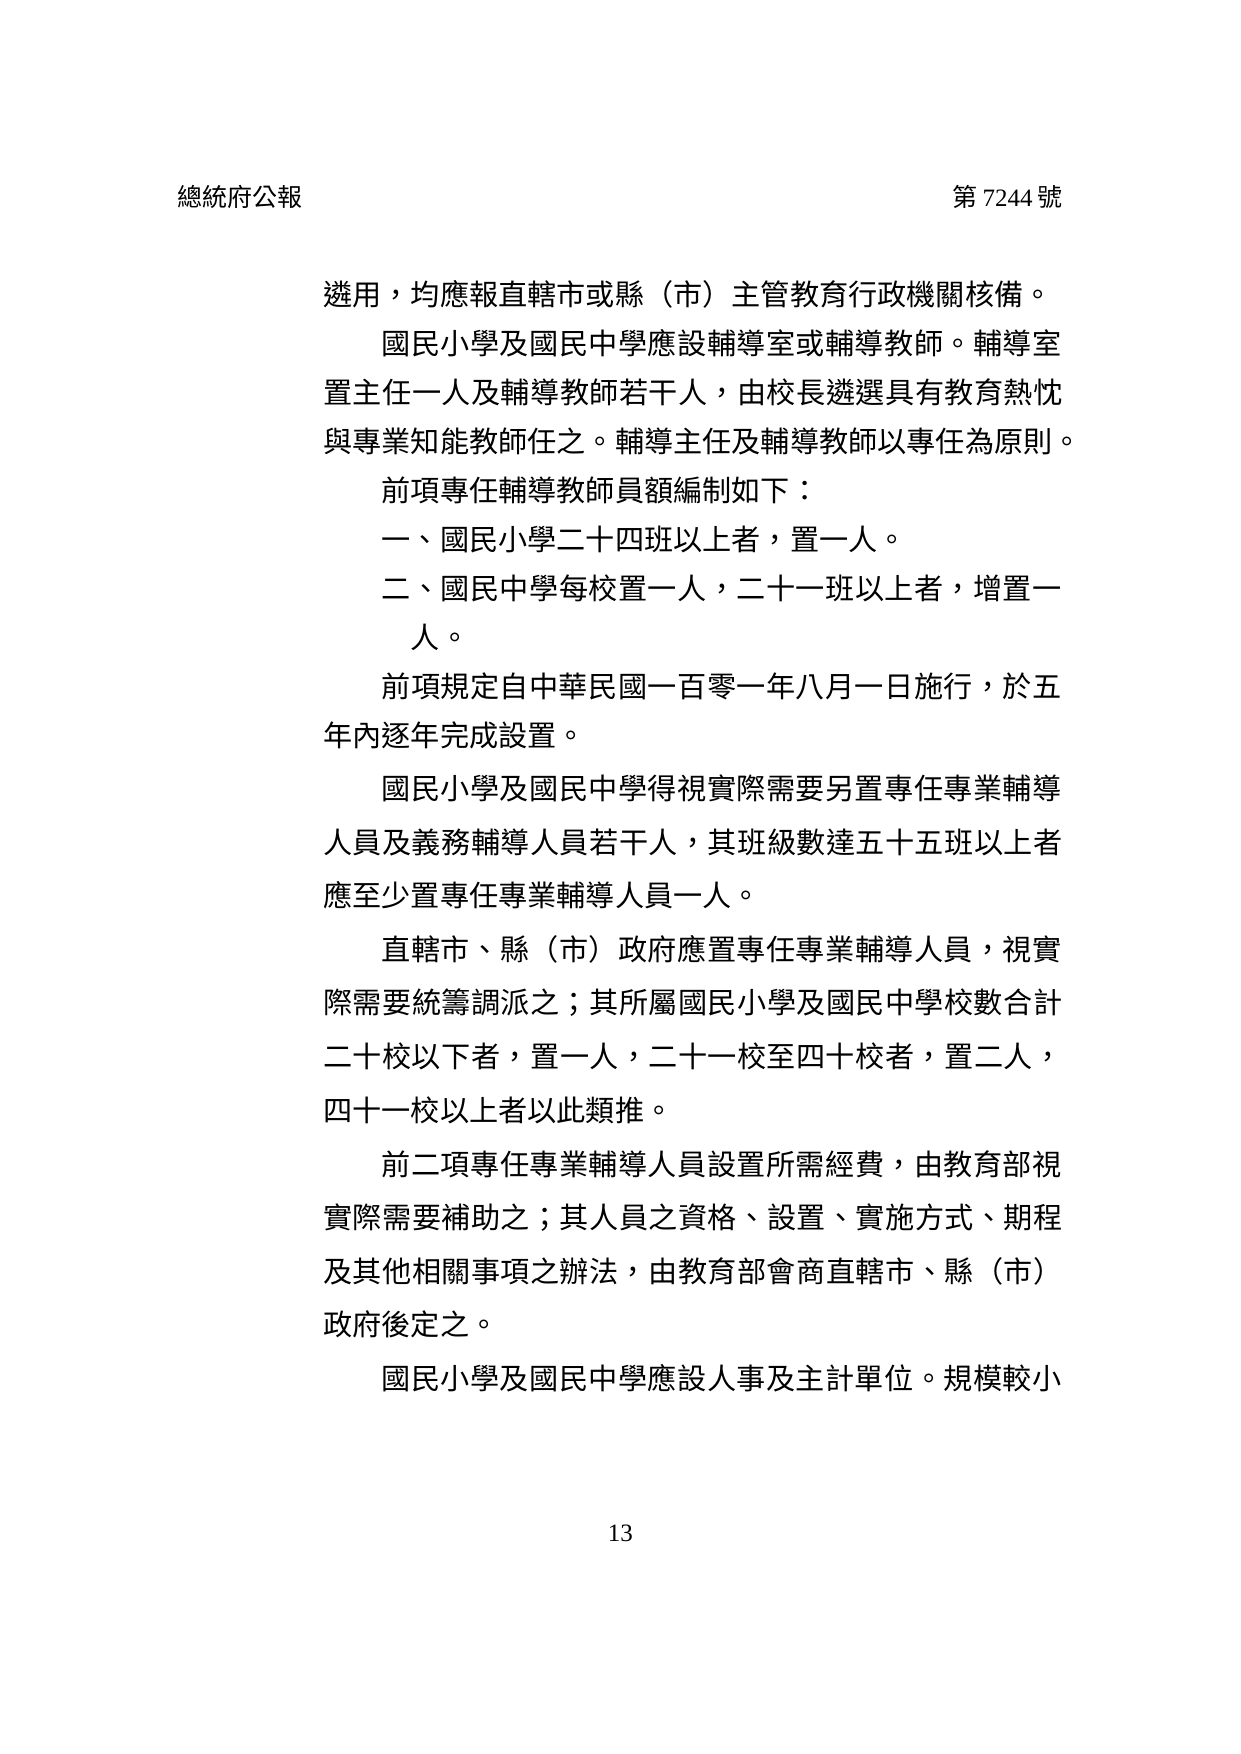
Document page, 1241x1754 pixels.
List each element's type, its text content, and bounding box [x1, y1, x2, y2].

text 前二項專任專業輔導人員設置所需經費，由教育部視實際需要補助之；其人員之資格、設置、實施方式、期程及其他相關事項之辦法，由教育部會商直轄市、縣（市）政府後定之。 [323, 1132, 1063, 1347]
text 直轄市、縣（市）政府應置專任專業輔導人員，視實際需要統籌調派之；其所屬國民小學及國民中學校數合計二十校以下者，置一人，二十一校至四十校者，置二人，四十一校以上者以此類推。 [323, 917, 1063, 1132]
text 二、國民中學每校置一人，二十一班以上者，增置一人。 [381, 560, 1063, 658]
text 國民小學及國民中學應設人事及主計單位。規模較小 [323, 1347, 1063, 1400]
text 前項專任輔導教師員額編制如下： [323, 462, 1063, 511]
text 國民小學及國民中學得視實際需要另置專任專業輔導人員及義務輔導人員若干人，其班級數達五十五班以上者，應至少置專任專業輔導人員一人。 [323, 756, 1063, 917]
text 一、國民小學二十四班以上者，置一人。 [381, 511, 1063, 560]
text 前項規定自中華民國一百零一年八月一日施行，於五年內逐年完成設置。 [323, 658, 1063, 756]
text 遴用，均應報直轄市或縣（市）主管教育行政機關核備。 [323, 266, 1063, 315]
text 國民小學及國民中學應設輔導室或輔導教師。輔導室置主任一人及輔導教師若干人，由校長遴選具有教育熱忱與專業知能教師任之。輔導主任及輔導教師以專任為原則。 [323, 315, 1063, 462]
